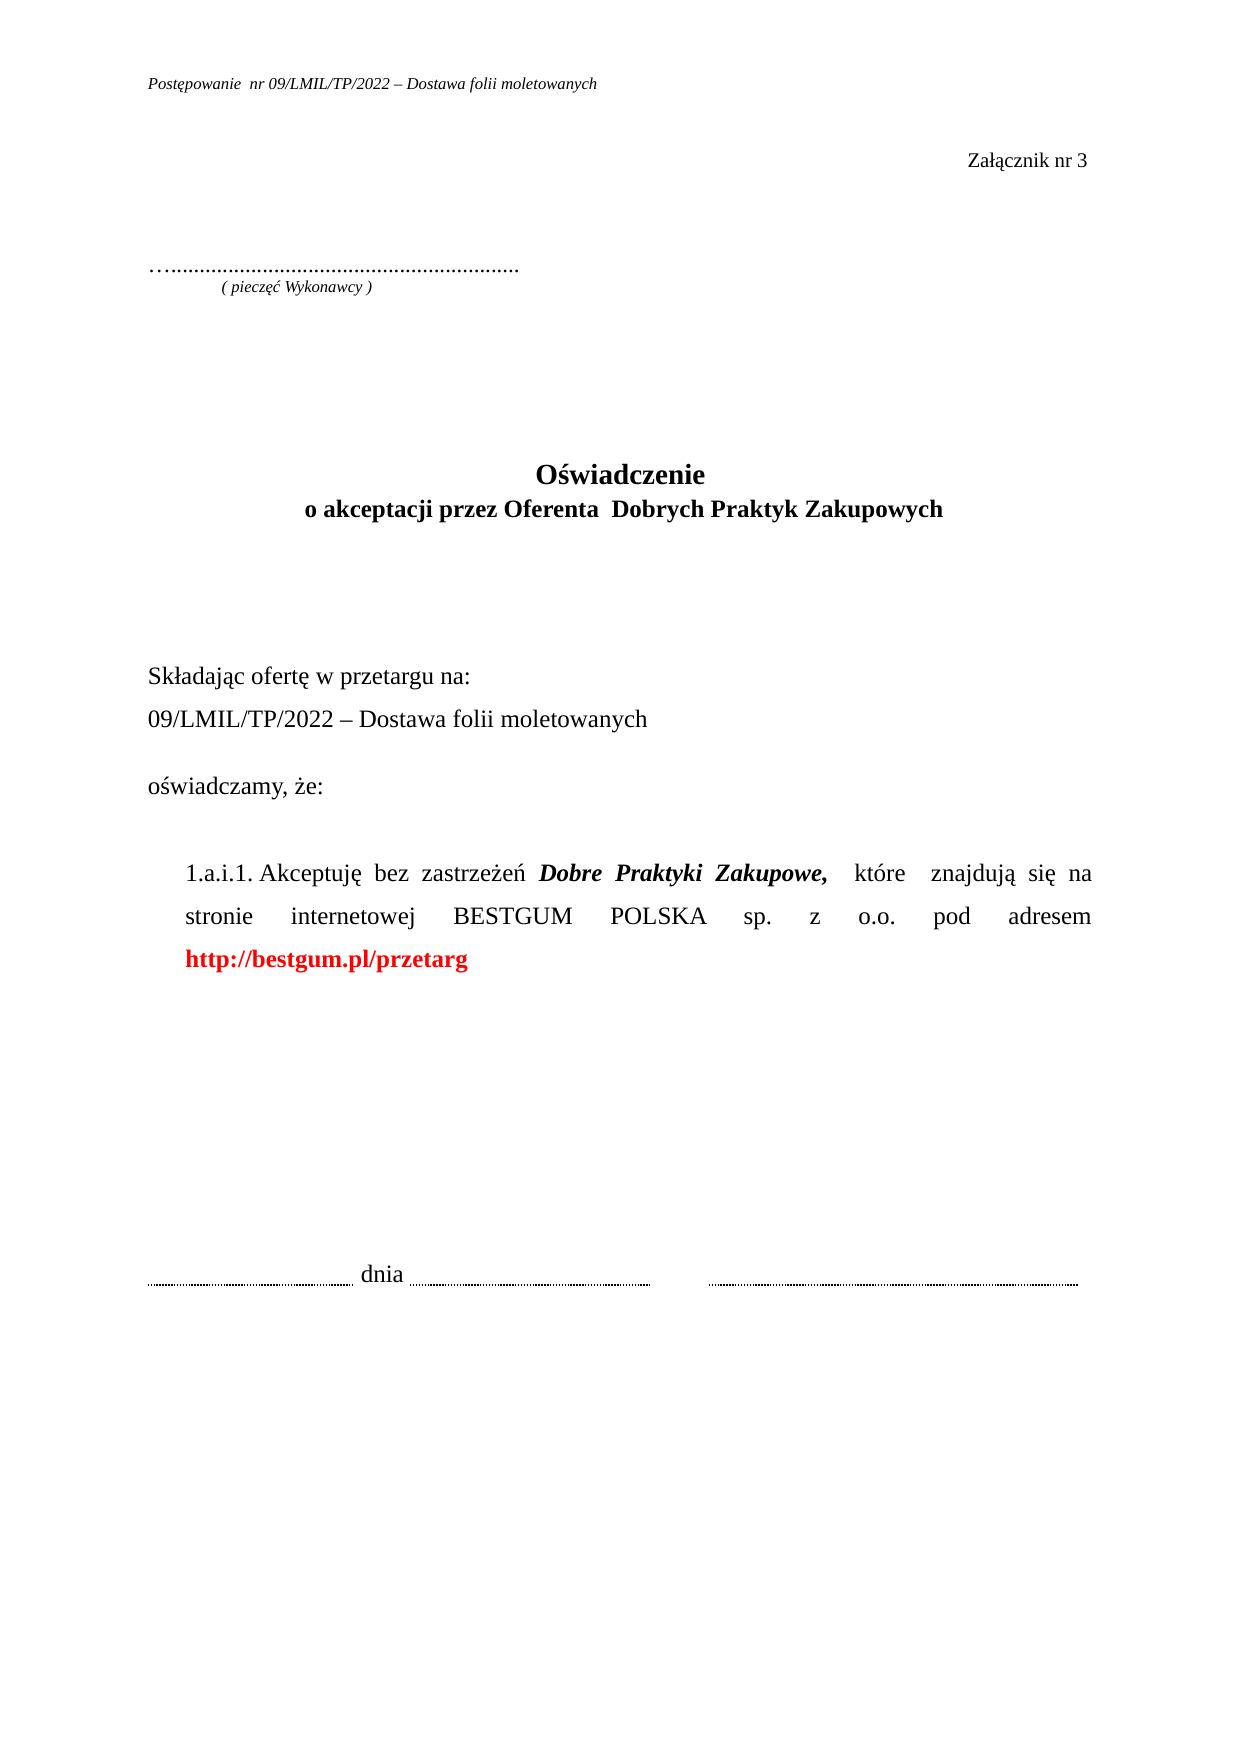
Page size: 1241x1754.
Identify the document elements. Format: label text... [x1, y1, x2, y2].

text Składając ofertę w przetargu na: [148, 661, 1093, 690]
list Akceptuję bez zastrzeżeń Dobre Praktyki Zakupowe, które znajdują się na stronie internetowej BESTGUM POLSKA sp. z o.o. pod adresem http://bestgum.pl/przetarg [185, 858, 1093, 973]
text ( pieczęć Wykonawcy ) [148, 277, 1093, 296]
text dnia [148, 1259, 1093, 1288]
text Oświadczenie [148, 457, 1093, 490]
text oświadczamy, że: [148, 771, 1093, 800]
text o akceptacji przez Oferenta Dobrych Praktyk Zakupowych [148, 490, 1093, 524]
text 09/LMIL/TP/2022 – Dostawa folii moletowanych [148, 704, 1093, 733]
text …............................................................. [148, 251, 1093, 277]
text Załącznik nr 3 [148, 148, 1093, 172]
